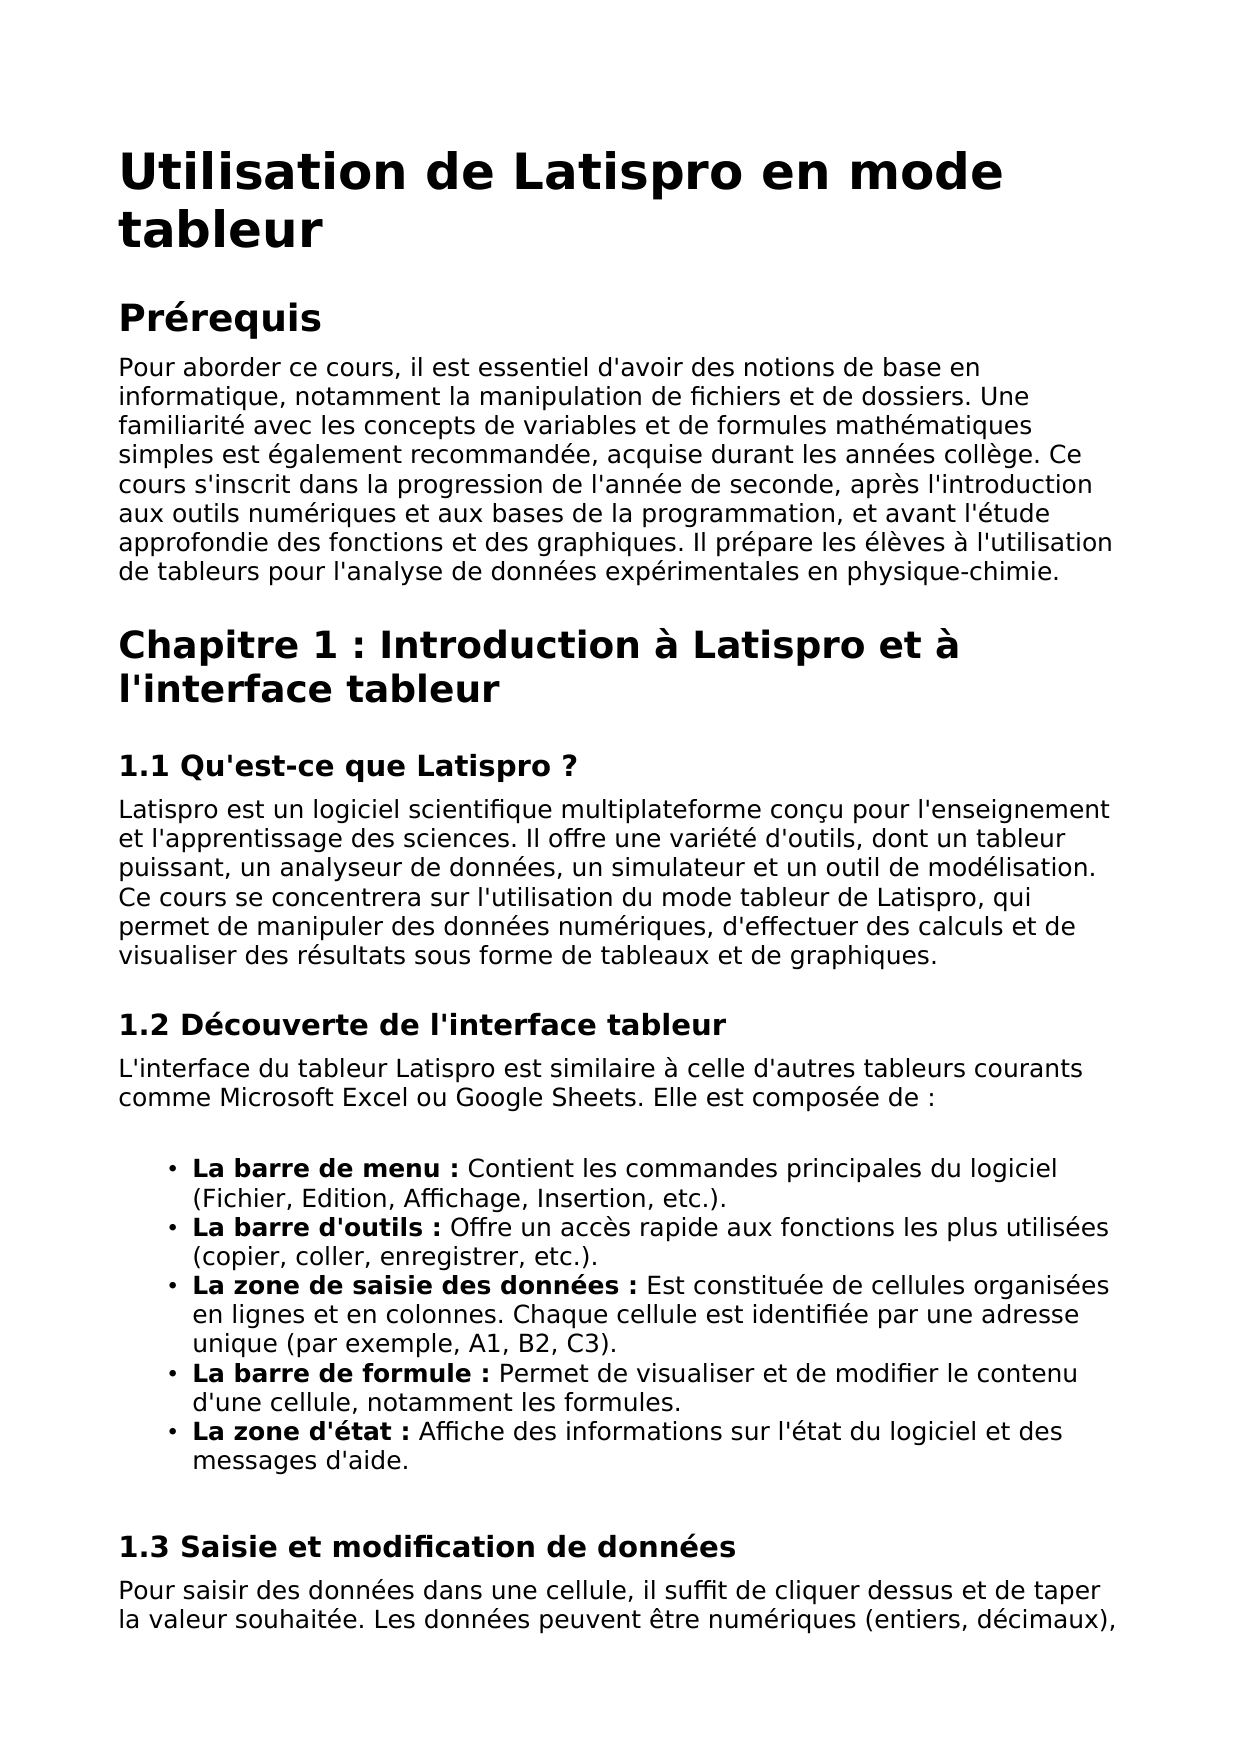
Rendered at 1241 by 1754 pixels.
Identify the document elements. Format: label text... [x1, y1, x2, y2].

text Pour aborder ce cours, il est essentiel d'avoir des notions de base en informatique, notamment la manipulation de fichiers et de dossiers. Une familiarité avec les concepts de variables et de formules mathématiques simples est également recommandée, acquise durant les années collège. Ce cours s'inscrit dans la progression de l'année de seconde, après l'introduction aux outils numériques et aux bases de la programmation, et avant l'étude approfondie des fonctions et des graphiques. Il prépare les élèves à l'utilisation de tableurs pour l'analyse de données expérimentales en physique-chimie. [118, 353, 1122, 587]
subtitle Chapitre 1 : Introduction à Latispro et à l'interface tableur [118, 624, 1122, 711]
subtitle Prérequis [118, 297, 1122, 341]
list La zone de saisie des données : Est constituée de cellules organisées en lignes et en colonnes. Chaque cellule est identifiée par une adresse unique (par exemple, A1, B2, C3). [177, 1271, 1122, 1359]
subtitle 1.1 Qu'est-ce que Latispro ? [118, 749, 1122, 783]
list La barre de menu : Contient les commandes principales du logiciel (Fichier, Edition, Affichage, Insertion, etc.). [177, 1154, 1122, 1213]
list La barre d'outils : Offre un accès rapide aux fonctions les plus utilisées (copier, coller, enregistrer, etc.). [177, 1213, 1122, 1271]
list La barre de formule : Permet de visualiser et de modifier le contenu d'une cellule, notamment les formules. [177, 1359, 1122, 1417]
text L'interface du tableur Latispro est similaire à celle d'autres tableurs courants comme Microsoft Excel ou Google Sheets. Elle est composée de : [118, 1054, 1122, 1113]
text Latispro est un logiciel scientifique multiplateforme conçu pour l'enseignement et l'apprentissage des sciences. Il offre une variété d'outils, dont un tableur puissant, un analyseur de données, un simulateur et un outil de modélisation. Ce cours se concentrera sur l'utilisation du mode tableur de Latispro, qui permet de manipuler des données numériques, d'effectuer des calculs et de visualiser des résultats sous forme de tableaux et de graphiques. [118, 795, 1122, 970]
subtitle Utilisation de Latispro en mode tableur [118, 143, 1122, 259]
subtitle 1.2 Découverte de l'interface tableur [118, 1008, 1122, 1042]
text Pour saisir des données dans une cellule, il suffit de cliquer dessus et de taper la valeur souhaitée. Les données peuvent être numériques (entiers, décimaux), [118, 1576, 1122, 1635]
subtitle 1.3 Saisie et modification de données [118, 1530, 1122, 1564]
list La zone d'état : Affiche des informations sur l'état du logiciel et des messages d'aide. [177, 1417, 1122, 1475]
